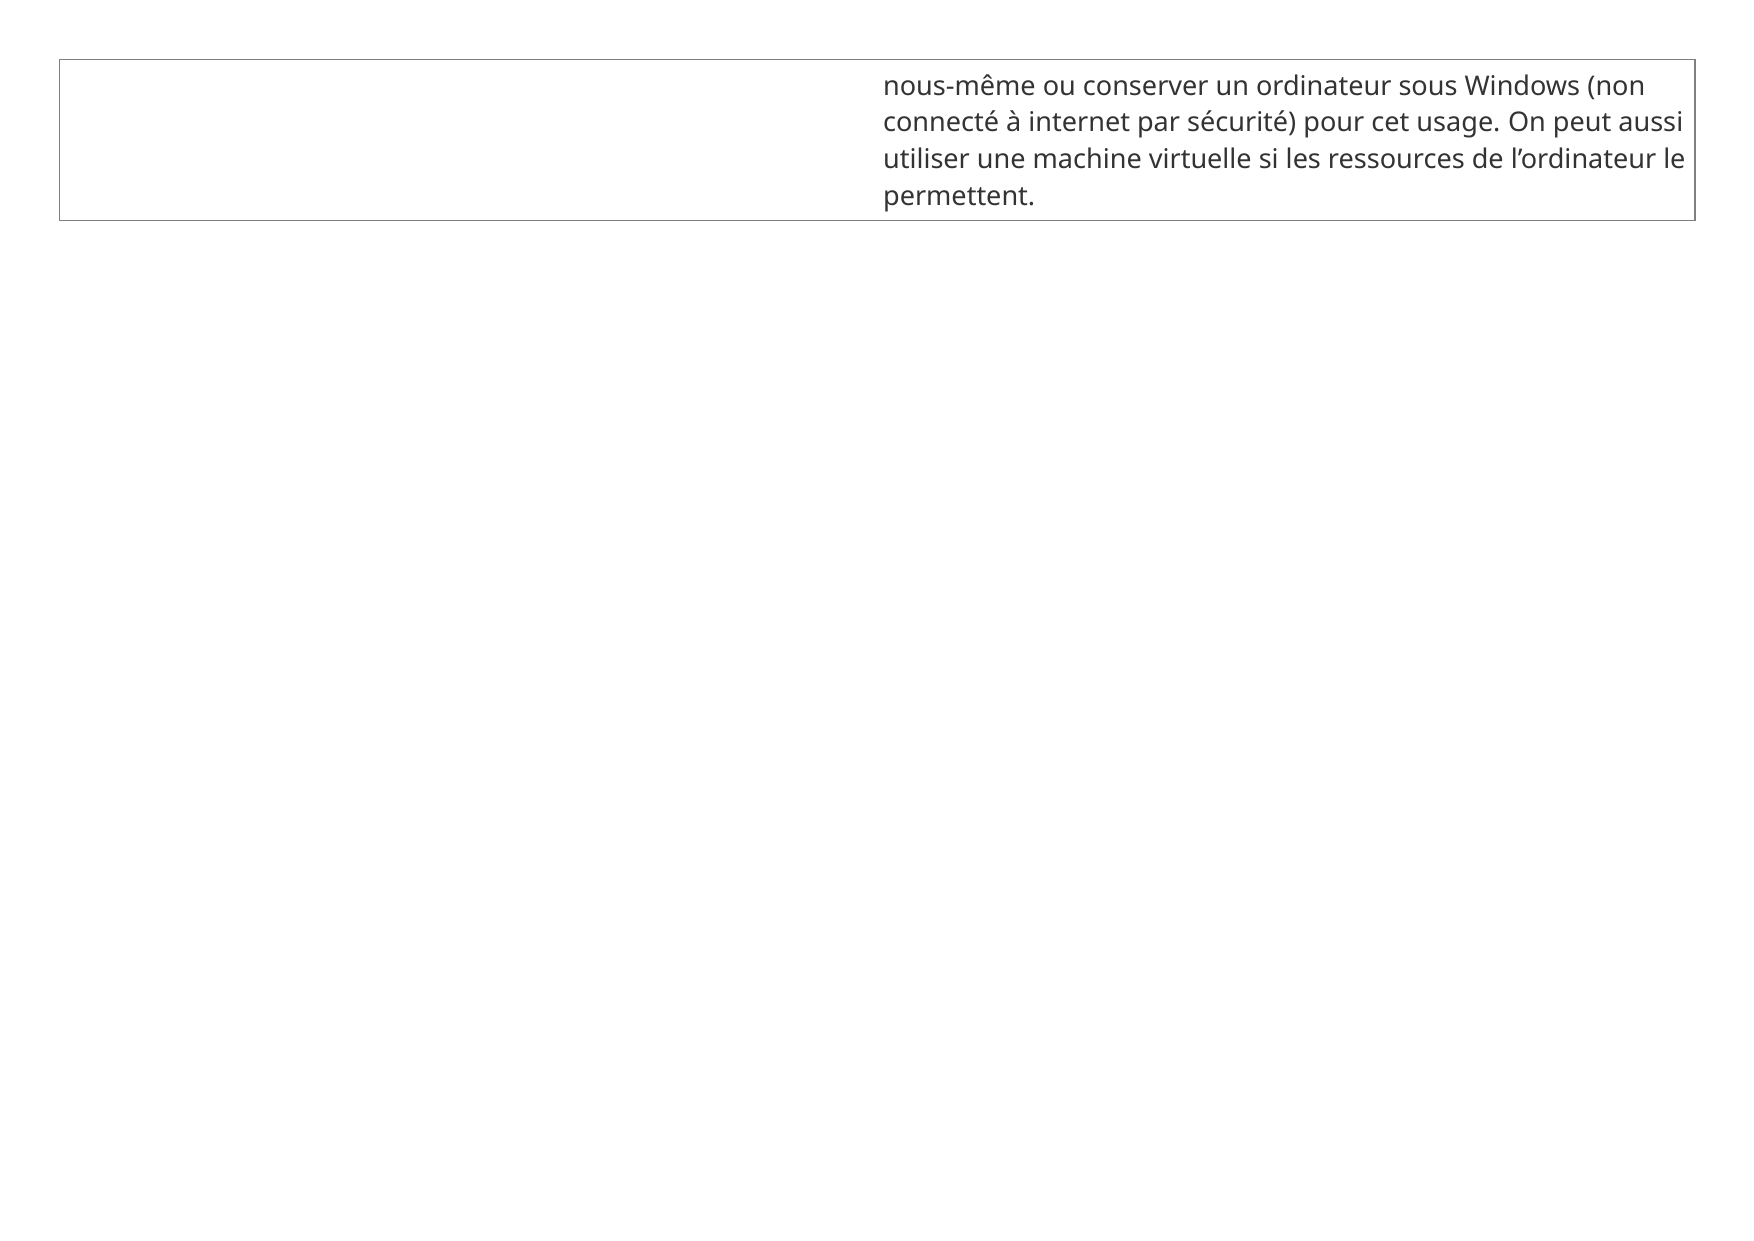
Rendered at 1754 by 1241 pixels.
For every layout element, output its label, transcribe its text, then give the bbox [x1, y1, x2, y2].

table_cell [60, 60, 877, 219]
table_cell nous-même ou conserver un ordinateur sous Windows (non connecté à internet par sécurité) pour cet usage. On peut aussi utiliser une machine virtuelle si les ressources de l’ordinateur le permettent. [877, 60, 1694, 219]
